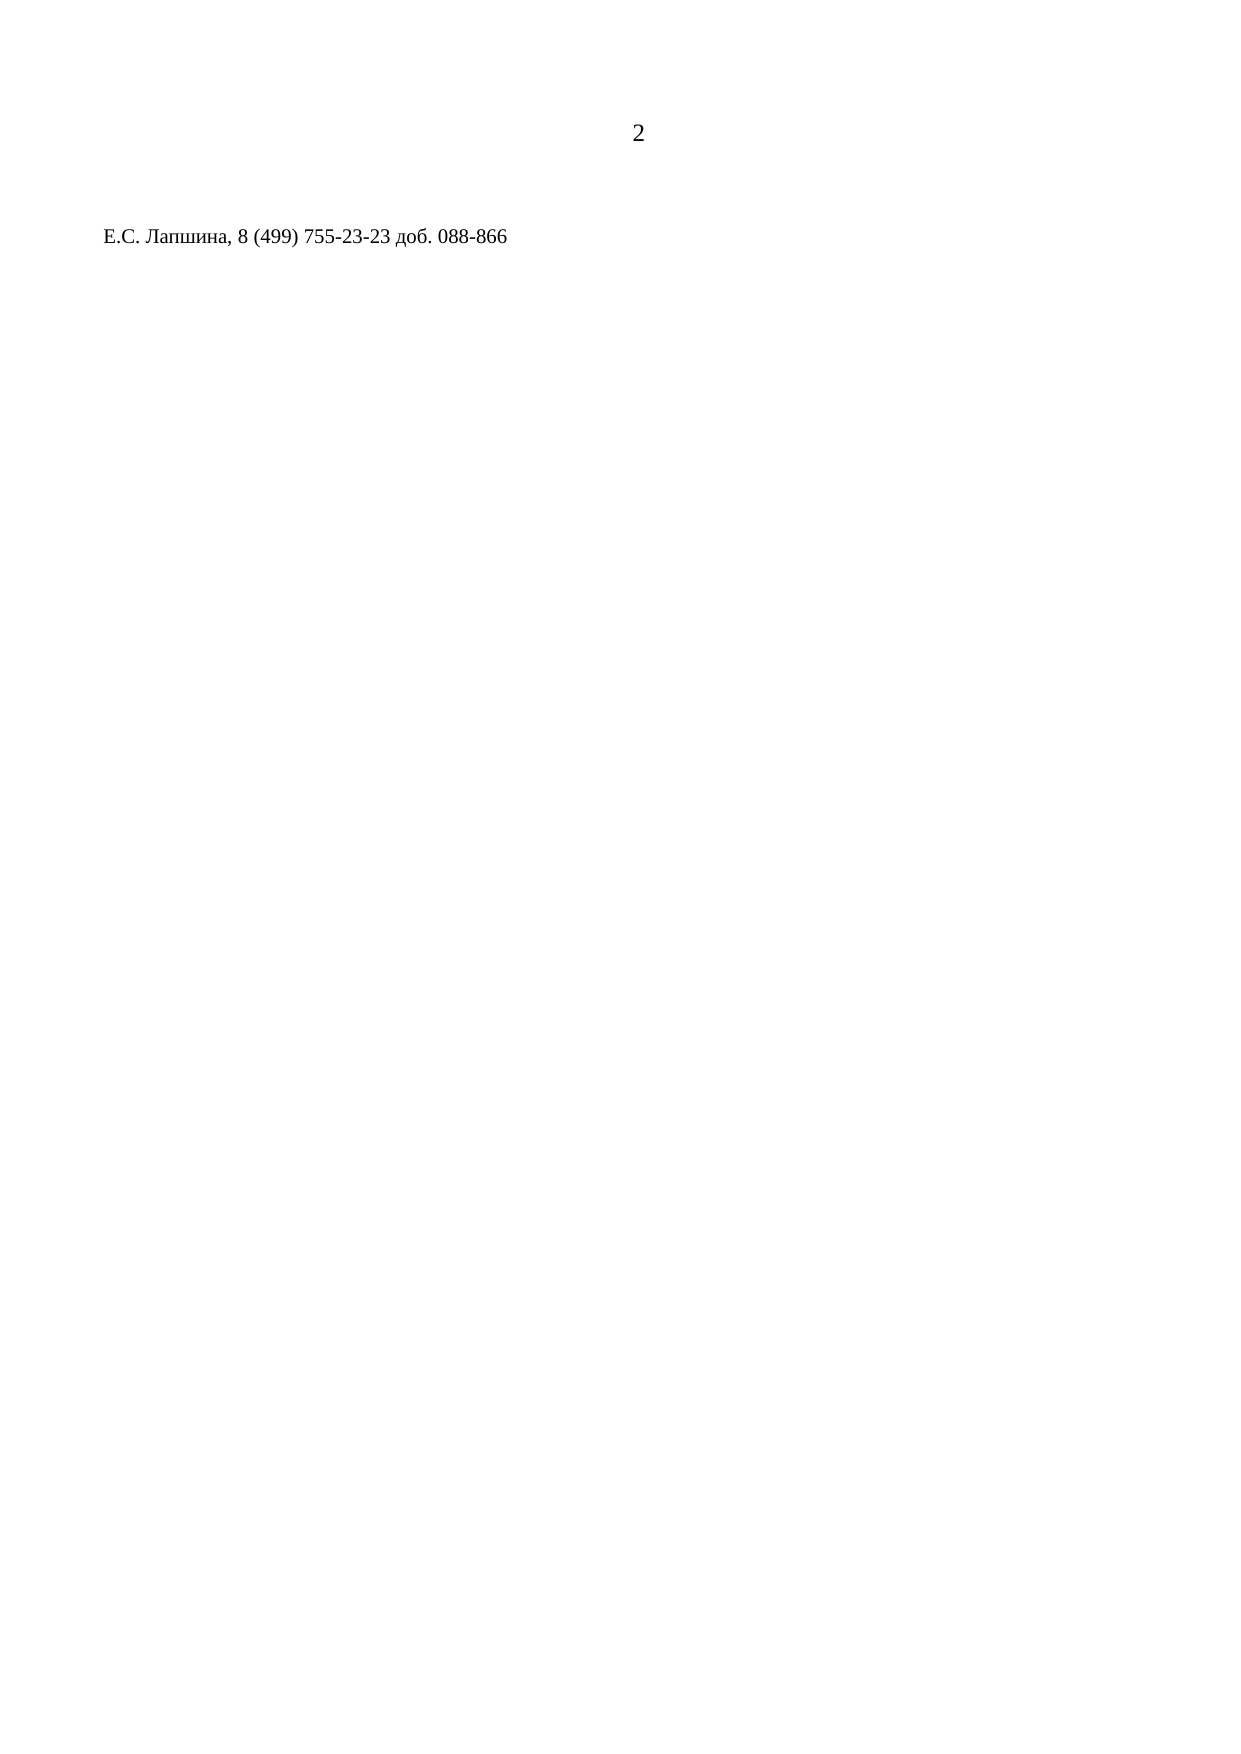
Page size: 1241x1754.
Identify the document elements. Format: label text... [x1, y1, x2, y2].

text Е.С. Лапшина, 8 (499) 755-23-23 доб. 088-866 [103, 224, 1174, 248]
